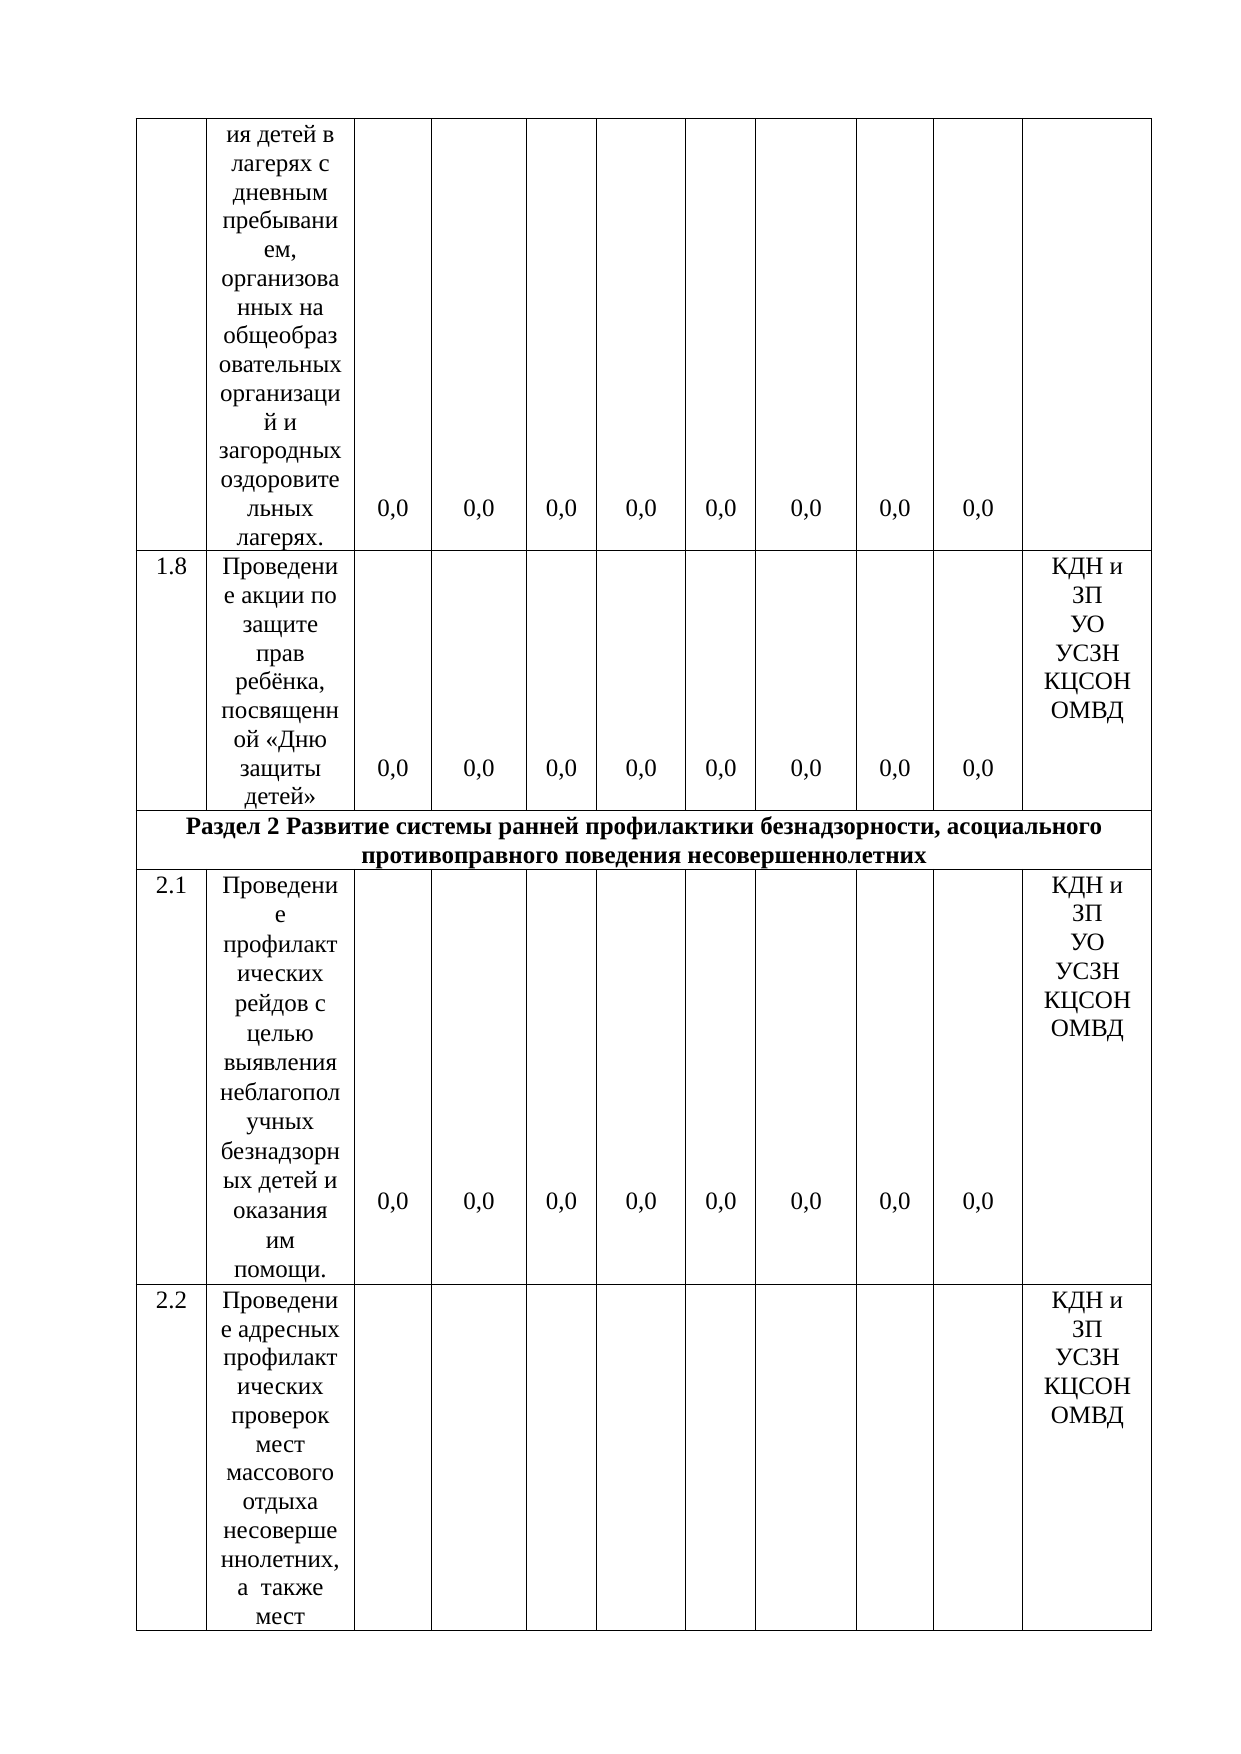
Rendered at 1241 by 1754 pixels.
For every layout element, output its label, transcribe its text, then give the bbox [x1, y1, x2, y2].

table_cell 0,0 [686, 119, 755, 550]
table_cell Проведение акции по защите прав ребёнка, посвященной «Дню защиты детей» [343, 551, 354, 810]
table_cell 0,0 [756, 870, 856, 1284]
table_cell [857, 1285, 933, 1630]
table_cell [686, 1285, 755, 1630]
table_cell 0,0 [432, 551, 526, 810]
table_cell 0,0 [934, 119, 1022, 550]
table_cell 0,0 [857, 119, 933, 550]
table_cell 0,0 [756, 119, 856, 550]
table_cell [432, 1285, 526, 1630]
table_cell 0,0 [527, 119, 596, 550]
table_cell 0,0 [597, 551, 685, 810]
table_cell 0,0 [527, 551, 596, 810]
table_cell 0,0 [857, 870, 933, 1284]
table_cell КДН и ЗП УО УСЗН КЦСОН ОМВД [1023, 551, 1151, 810]
table_cell [597, 1285, 685, 1630]
table_cell 0,0 [934, 870, 1022, 1284]
table_cell 0,0 [432, 870, 526, 1284]
table_cell Организация отдыха и оздоровления детей в лагерях с дневным пребыванием, организованных на общеобразовательных организаций и загородных оздоровительных лагерях. [207, 119, 217, 550]
table_cell 0,0 [432, 119, 526, 550]
table_cell КДН и ЗП УСЗН КЦСОН ОМВД [1023, 1285, 1151, 1630]
table_cell Организация отдыха и оздоровления детей в лагерях с дневным пребыванием, организованных на общеобразовательных организаций и загородных оздоровительных лагерях. [343, 119, 354, 550]
table_cell [934, 1285, 1022, 1630]
table_cell [355, 1285, 431, 1630]
table_cell 2.1 [137, 870, 206, 1284]
table_cell 1.8 [137, 551, 206, 810]
table_cell [137, 119, 206, 550]
table_cell [756, 1285, 856, 1630]
table_cell [527, 1285, 596, 1630]
table_cell 0,0 [686, 551, 755, 810]
table_cell 0,0 [355, 870, 431, 1284]
table_cell 0,0 [934, 551, 1022, 810]
table_cell 0,0 [597, 119, 685, 550]
table_cell Раздел 2 Развитие системы ранней профилактики безнадзорности, асоциального противоправного поведения несовершеннолетних [137, 811, 1151, 869]
table_cell 0,0 [355, 551, 431, 810]
table_cell [1023, 119, 1151, 550]
table_cell 0,0 [527, 870, 596, 1284]
table_cell 0,0 [756, 551, 856, 810]
table_cell КДН и ЗП УО УСЗН КЦСОН ОМВД [1023, 870, 1151, 1284]
table_cell 0,0 [686, 870, 755, 1284]
table_cell 2.2 [137, 1285, 206, 1630]
table_cell 0,0 [857, 551, 933, 810]
table_cell Проведение акции по защите прав ребёнка, посвященной «Дню защиты детей» [207, 551, 217, 810]
table_cell Проведение профилактических рейдов с целью выявления неблагополучных безнадзорных детей и оказания им помощи. [207, 870, 354, 1284]
table_cell 0,0 [355, 119, 431, 550]
table_cell 0,0 [597, 870, 685, 1284]
